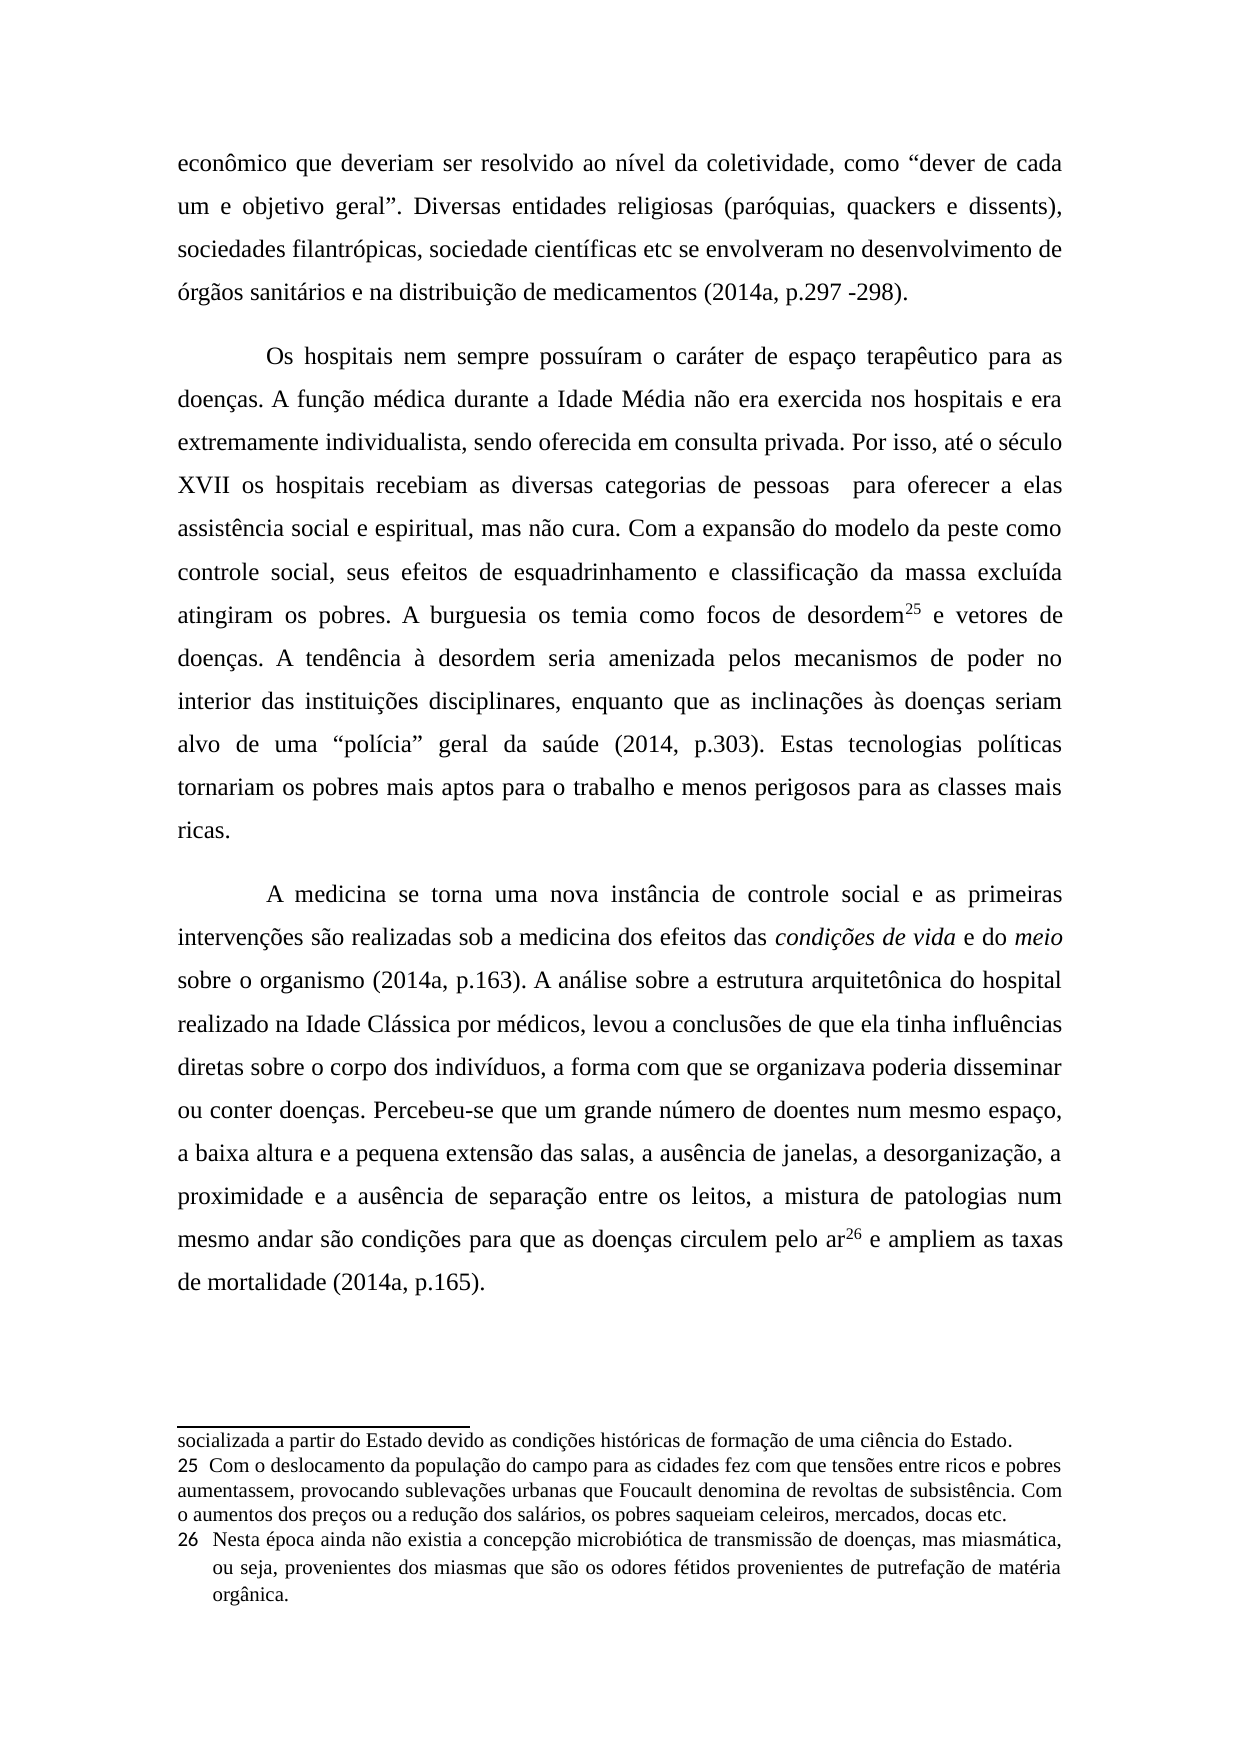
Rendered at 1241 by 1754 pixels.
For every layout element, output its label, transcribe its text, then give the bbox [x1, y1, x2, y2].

text socializada a partir do Estado devido as condições históricas de formação de uma ciência do Estado. [177, 1427, 1063, 1452]
text A medicina se torna uma nova instância de controle social e as primeiras intervenções são realizadas sob a medicina dos efeitos das condições de vida e do meio sobre o organismo (2014a, p.163). A análise sobre a estrutura arquitetônica do hospital realizado na Idade Clássica por médicos, levou a conclusões de que ela tinha influências diretas sobre o corpo dos indivíduos, a forma com que se organizava poderia disseminar ou conter doenças. Percebeu-se que um grande número de doentes num mesmo espaço, a baixa altura e a pequena extensão das salas, a ausência de janelas, a desorganização, a proximidade e a ausência de separação entre os leitos, a mistura de patologias num mesmo andar são condições para que as doenças circulem pelo ar e ampliem as taxas de mortalidade (2014a, p.165). [177, 879, 1063, 1296]
text econômico que deveriam ser resolvido ao nível da coletividade, como “dever de cada um e objetivo geral”. Diversas entidades religiosas (paróquias, quackers e dissents), sociedades filantrópicas, sociedade científicas etc se envolveram no desenvolvimento de órgãos sanitários e na distribuição de medicamentos (2014a, p.297 -298). [177, 148, 1063, 306]
text Nesta época ainda não existia a concepção microbiótica de transmissão de doenças, mas miasmática, ou seja, provenientes dos miasmas que são os odores fétidos provenientes de putrefação de matéria orgânica. [177, 1526, 1063, 1606]
text Os hospitais nem sempre possuíram o caráter de espaço terapêutico para as doenças. A função médica durante a Idade Média não era exercida nos hospitais e era extremamente individualista, sendo oferecida em consulta privada. Por isso, até o século XVII os hospitais recebiam as diversas categorias de pessoas para oferecer a elas assistência social e espiritual, mas não cura. Com a expansão do modelo da peste como controle social, seus efeitos de esquadrinhamento e classificação da massa excluída atingiram os pobres. A burguesia os temia como focos de desordem e vetores de doenças. A tendência à desordem seria amenizada pelos mecanismos de poder no interior das instituições disciplinares, enquanto que as inclinações às doenças seriam alvo de uma “polícia” geral da saúde (2014, p.303). Estas tecnologias políticas tornariam os pobres mais aptos para o trabalho e menos perigosos para as classes mais ricas. [177, 341, 1063, 844]
text Com o deslocamento da população do campo para as cidades fez com que tensões entre ricos e pobres aumentassem, provocando sublevações urbanas que Foucault denomina de revoltas de subsistência. Com o aumentos dos preços ou a redução dos salários, os pobres saqueiam celeiros, mercados, docas etc. [177, 1452, 1063, 1526]
